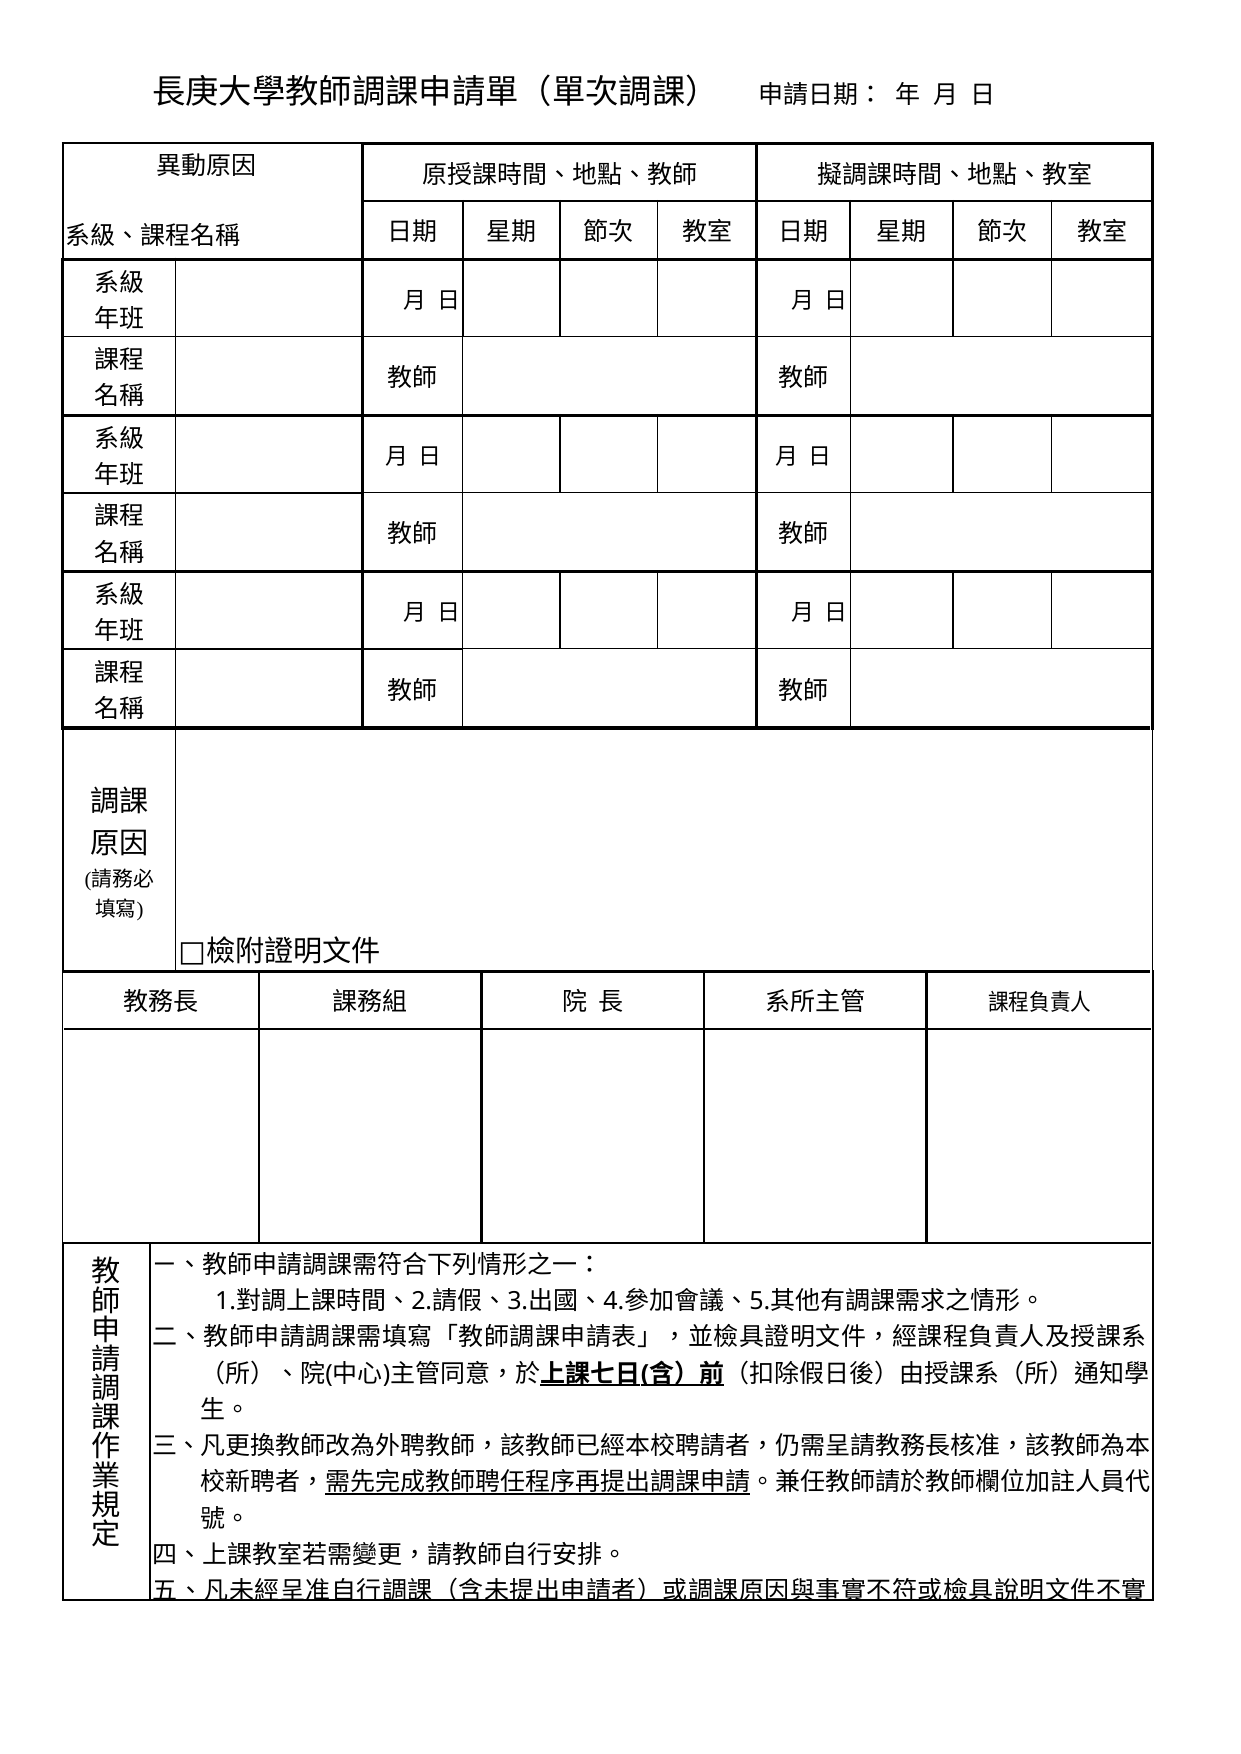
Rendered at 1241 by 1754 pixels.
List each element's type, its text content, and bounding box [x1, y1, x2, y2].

table_cell [176, 494, 361, 570]
table_cell [851, 573, 952, 648]
table_cell 系級 年班 [64, 261, 175, 336]
table_cell 教務長 [63, 973, 258, 1028]
table_header 異動原因 系級、課程名稱 [64, 144, 361, 258]
table_header 擬調課時間、地點、教室 [758, 145, 1151, 200]
table_cell [851, 493, 1151, 570]
table_cell 教師 [758, 649, 850, 726]
table_cell 月 日 [364, 261, 462, 336]
table_cell 教師 [758, 493, 850, 570]
table_cell 課程 名稱 [64, 494, 175, 570]
table_cell 教師 [364, 337, 462, 414]
table_cell [260, 1030, 480, 1242]
table_cell 日期 [364, 202, 462, 258]
table_cell [658, 417, 755, 492]
table_cell 節次 [561, 202, 657, 258]
table_cell 月 日 [758, 261, 850, 336]
table_cell 院 長 [483, 973, 703, 1028]
table_cell 教室 [1052, 202, 1151, 258]
table_cell [63, 1028, 258, 1242]
table_cell □檢附證明文件 [176, 726, 1152, 970]
table_cell [705, 1030, 925, 1242]
table_cell 課務組 [260, 973, 480, 1028]
table_cell 節次 [954, 202, 1051, 258]
table_cell 月 日 [758, 417, 850, 492]
table_cell [176, 573, 361, 648]
table_cell 調課 原因 (請務必 填寫) [64, 730, 175, 970]
table_cell 教師 [758, 337, 850, 414]
table_cell 教師 [364, 650, 462, 726]
table_cell [928, 1028, 1152, 1242]
table_cell [561, 417, 657, 492]
table_cell 課程 名稱 [64, 337, 175, 414]
table_cell [176, 337, 361, 414]
table_cell 星期 [851, 202, 952, 258]
table_cell [463, 493, 755, 570]
table_cell [463, 649, 755, 726]
table_cell [176, 650, 361, 726]
table_cell [463, 573, 559, 648]
table_cell [464, 261, 559, 336]
table_cell [954, 573, 1051, 648]
table_cell 教師 [364, 493, 462, 570]
table_cell [176, 417, 361, 492]
table_cell [658, 261, 755, 336]
table_cell 日期 [758, 202, 849, 258]
table_cell [851, 417, 952, 492]
table_header 原授課時間、地點、教師 [364, 145, 755, 200]
table_cell 星期 [464, 202, 559, 258]
table_cell [561, 573, 657, 648]
table_cell [658, 573, 755, 648]
table_cell 教師申請調課作業規定 [64, 1244, 149, 1599]
table_cell [851, 337, 1151, 414]
table_cell [851, 261, 952, 336]
table_cell [483, 1030, 703, 1242]
table_cell [176, 261, 361, 336]
table_cell 系所主管 [705, 973, 925, 1028]
table_cell 課程負責人 [928, 970, 1152, 1028]
table_cell [1052, 417, 1151, 492]
table_cell 系級 年班 [64, 417, 175, 492]
table_cell [1052, 261, 1151, 336]
table_cell [463, 337, 755, 414]
table_cell 課程 名稱 [64, 650, 175, 726]
table_cell ㄧ、教師申請調課需符合下列情形之一： 1.對調上課時間、2.請假、3.出國、4.參加會議、5.其他有調課需求之情形。 二、教師申請調課需填寫「教師調課申請表」，並檢具證明文件，經課程負責人及授課系（所）、院(中心)主管同意，於上課七日(含）前（扣除假日後）由授課系（所）通知學生。 三、凡更換教師改為外聘教師，該教師已經本校聘請者，仍需呈請教務長核准，該教師為本校新聘者，需先完成教師聘任程序再提出調課申請。兼任教師請於教師欄位加註人員代號。 四、上課教室若需變更，請教師自行安排。 五、凡未經呈准自行調課（含未提出申請者）或調課原因與事實不符或檢具說明文件不實者，得由課務組填報「教師上課異常提報表」。 [151, 1242, 1152, 1599]
table_cell [954, 261, 1051, 336]
table_cell 月 日 [364, 573, 462, 648]
table_cell 月 日 [758, 573, 850, 648]
table_cell 月 日 [364, 417, 462, 492]
table_cell [561, 261, 657, 336]
table_cell 教室 [658, 202, 755, 258]
table_cell [954, 417, 1051, 492]
table_cell [851, 649, 1151, 726]
table_cell [463, 417, 559, 492]
table_cell [1052, 573, 1151, 648]
table_cell 系級 年班 [64, 573, 175, 648]
